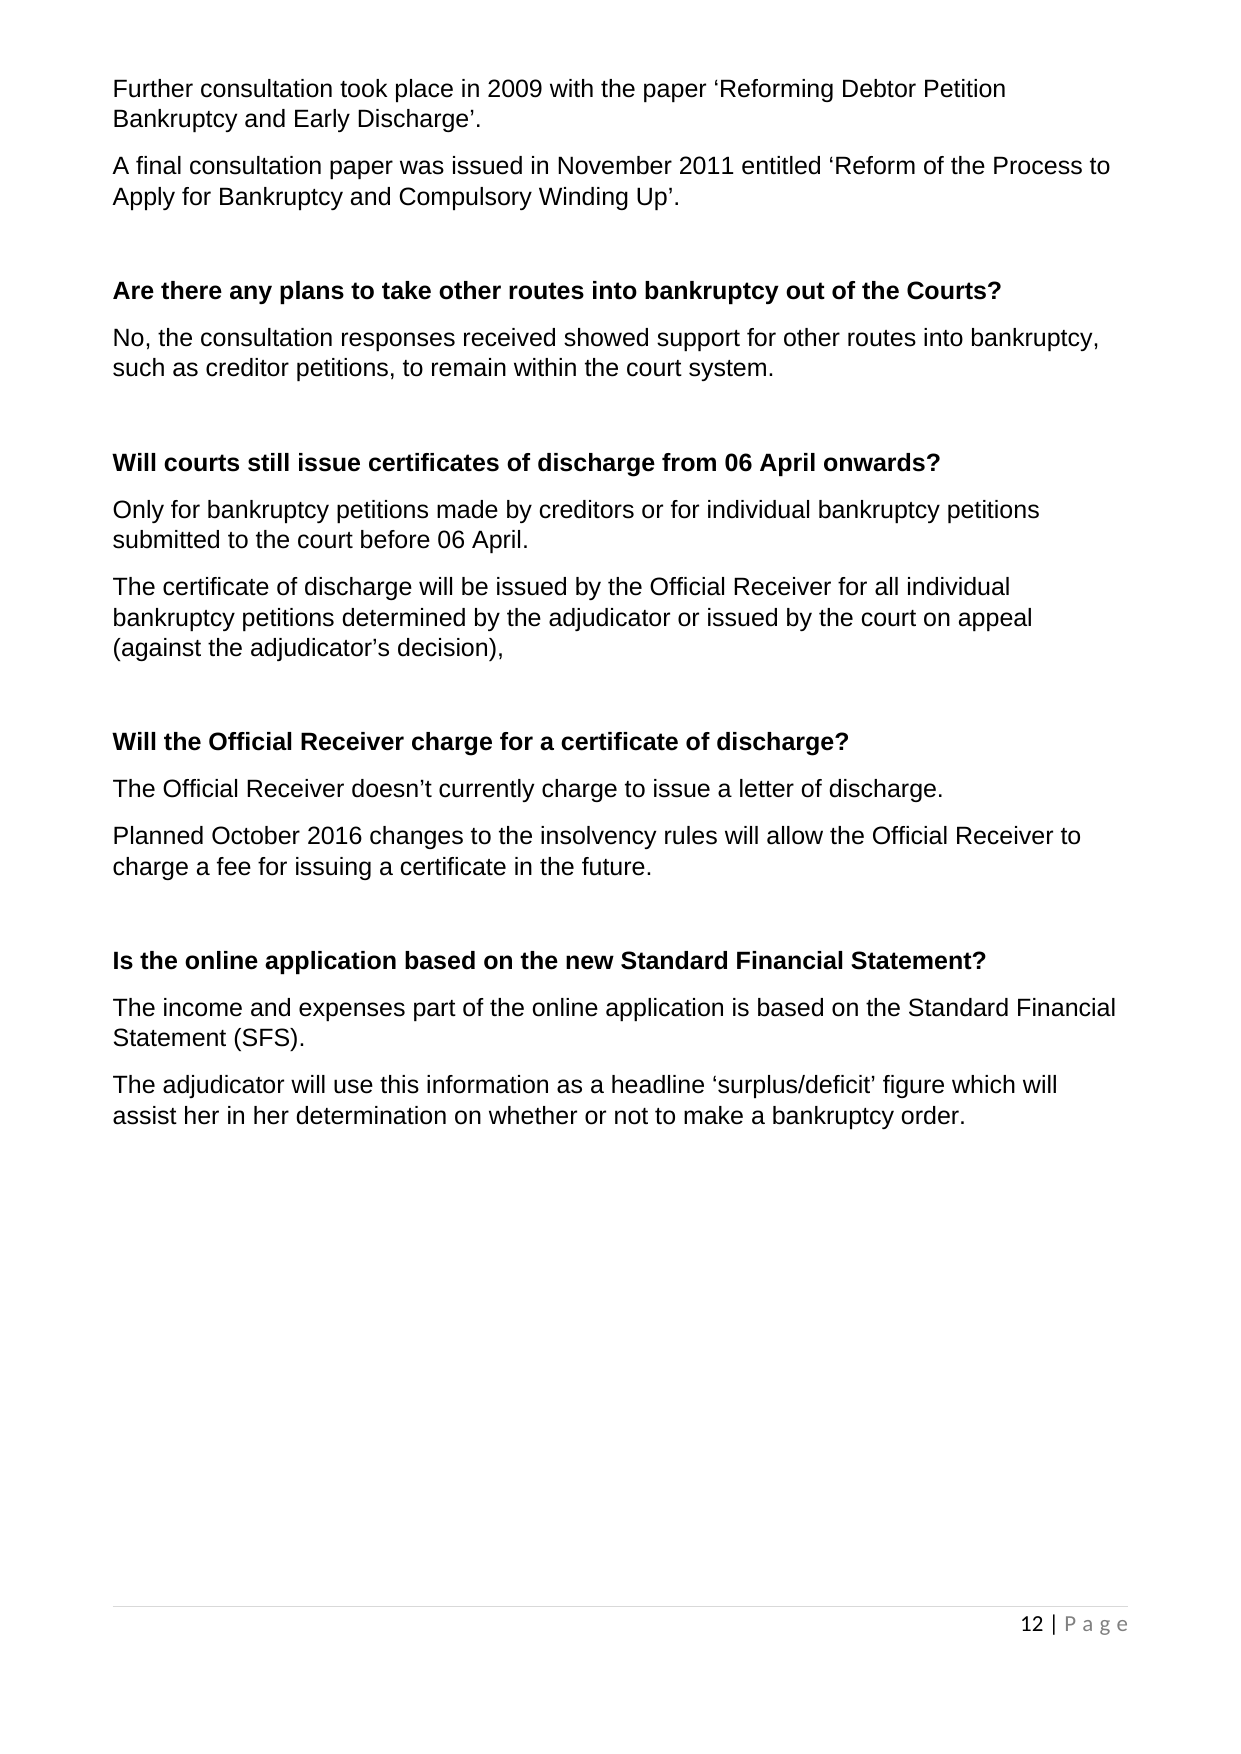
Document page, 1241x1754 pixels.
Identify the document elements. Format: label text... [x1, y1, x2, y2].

text The income and expenses part of the online application is based on the Standard Financial Statement (SFS). [112, 993, 1128, 1052]
text Will courts still issue certificates of discharge from 06 April onwards? [112, 448, 1128, 476]
text Will the Official Receiver charge for a certificate of discharge? [112, 727, 1128, 756]
text The certificate of discharge will be issued by the Official Receiver for all individual bankruptcy petitions determined by the adjudicator or issued by the court on appeal (against the adjudicator’s decision), [112, 572, 1128, 662]
text Planned October 2016 changes to the insolvency rules will allow the Official Receiver to charge a fee for issuing a certificate in the future. [112, 821, 1128, 881]
text Are there any plans to take other routes into bankruptcy out of the Courts? [112, 276, 1128, 305]
text The Official Receiver doesn’t currently charge to issue a letter of discharge. [112, 774, 1128, 803]
text Is the online application based on the new Standard Financial Statement? [112, 946, 1128, 975]
text Further consultation took place in 2009 with the paper ‘Reforming Debtor Petition Bankruptcy and Early Discharge’. [112, 74, 1128, 133]
text Only for bankruptcy petitions made by creditors or for individual bankruptcy petitions submitted to the court before 06 April. [112, 495, 1128, 554]
text A final consultation paper was issued in November 2011 entitled ‘Reform of the Process to Apply for Bankruptcy and Compulsory Winding Up’. [112, 151, 1128, 211]
text The adjudicator will use this information as a headline ‘surplus/deficit’ figure which will assist her in her determination on whether or not to make a bankruptcy order. [112, 1071, 1128, 1130]
text No, the consultation responses received showed support for other routes into bankruptcy, such as creditor petitions, to remain within the court system. [112, 323, 1128, 382]
